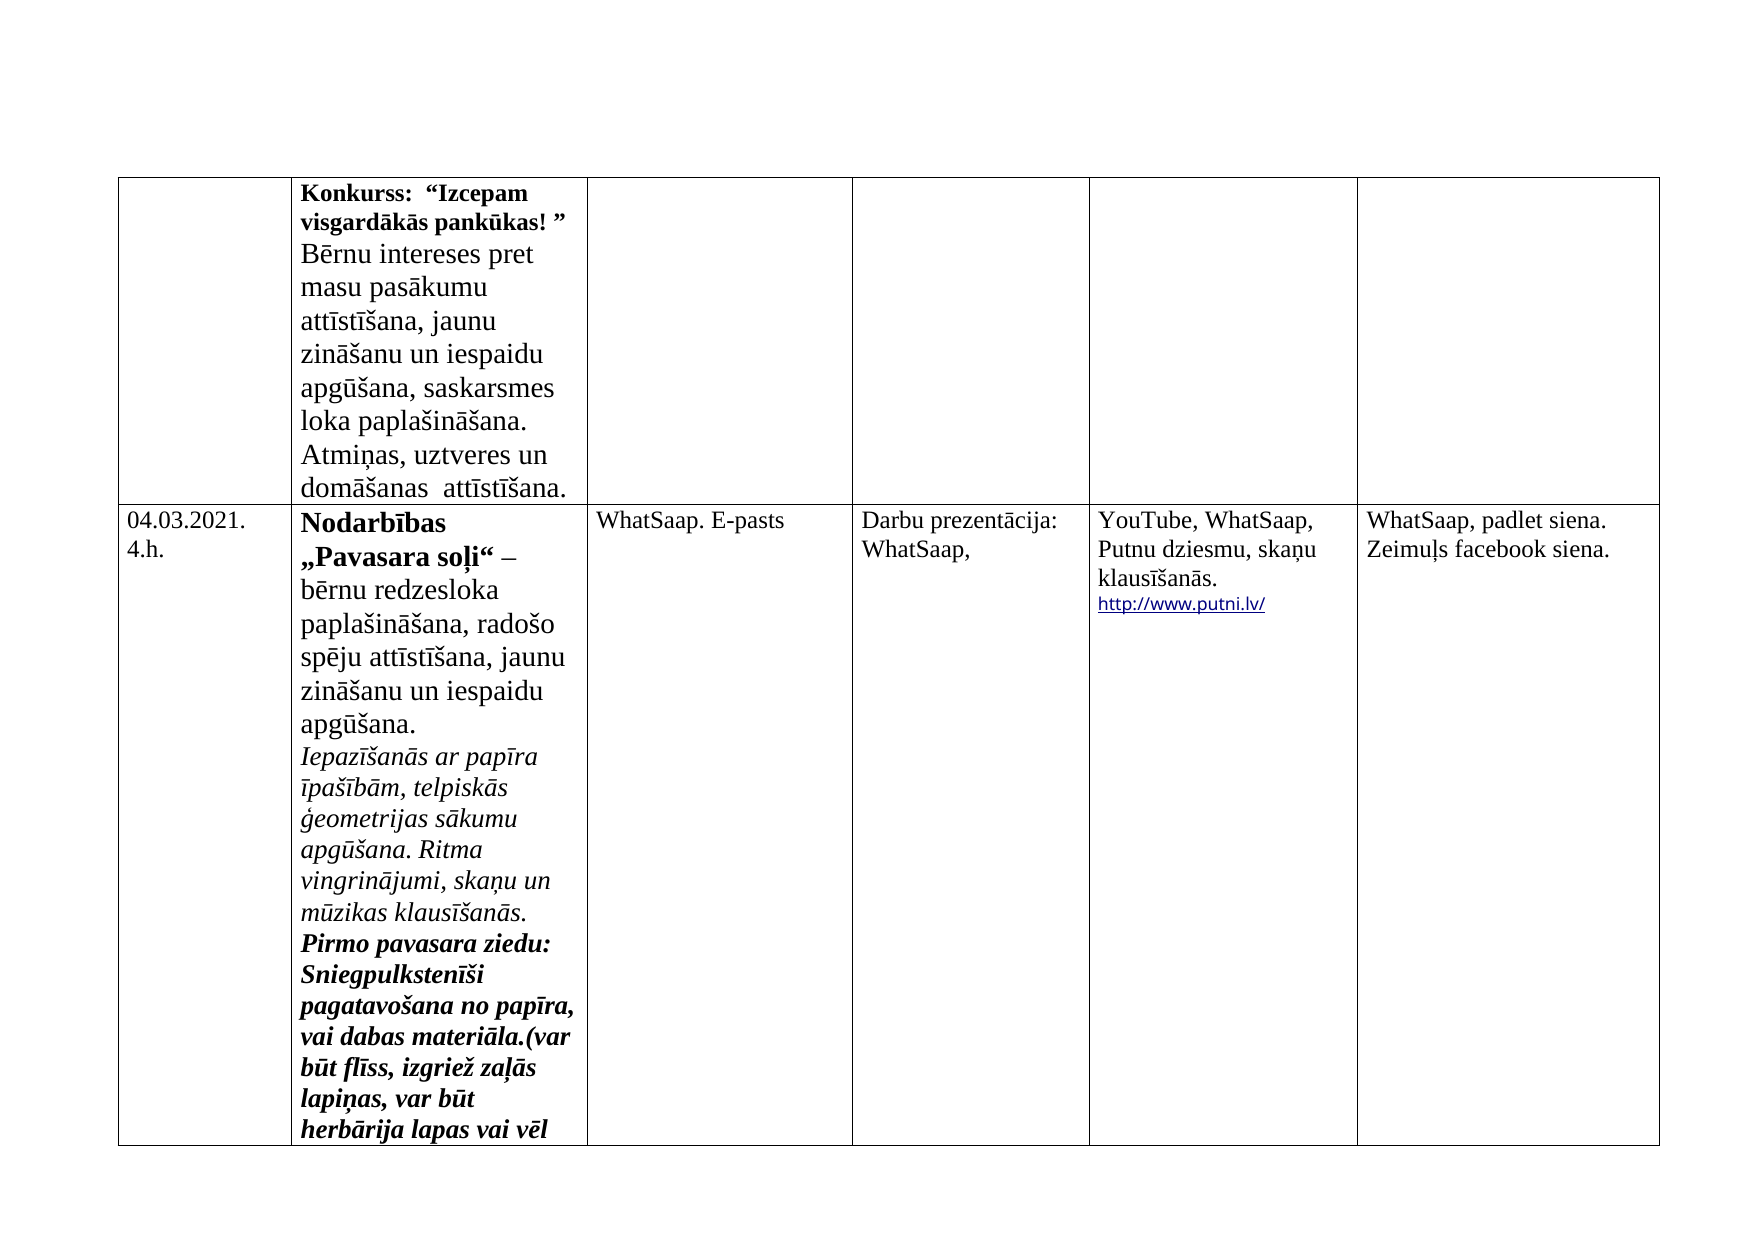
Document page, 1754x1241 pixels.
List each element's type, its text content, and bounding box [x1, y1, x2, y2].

table_cell [119, 178, 291, 504]
table_cell Konkurss: “Izcepam visgardākās pankūkas! ” Bērnu intereses pret masu pasākumu attīstīšana, jaunu zināšanu un iespaidu apgūšana, saskarsmes loka paplašināšana. Atmiņas, uztveres un domāšanas attīstīšana. [292, 178, 587, 504]
table_cell [1090, 178, 1357, 504]
table_cell WhatSaap, padlet siena. Zeimuļs facebook siena. [1358, 505, 1659, 1145]
table_cell [853, 178, 1089, 504]
table_cell Nodarbības „Pavasara soļi“ – bērnu redzesloka paplašināšana, radošo spēju attīstīšana, jaunu zināšanu un iespaidu apgūšana. Iepazīšanās ar papīra īpašībām, telpiskās ģeometrijas sākumu apgūšana. Ritma vingrinājumi, skaņu un mūzikas klausīšanās. Pirmo pavasara ziedu: Sniegpulkstenīši pagatavošana no papīra, vai dabas materiāla.(var būt flīss, izgriež zaļās lapiņas, var būt herbārija lapas vai vēl [292, 505, 587, 1145]
table_cell WhatSaap. E-pasts [588, 505, 852, 1145]
table_cell YouTube, WhatSaap, Putnu dziesmu, skaņu klausīšanās. http://www.putni.lv/ [1090, 505, 1357, 1145]
table_cell [1358, 178, 1659, 504]
table_cell 04.03.2021. 4.h. [119, 505, 291, 1145]
table_cell [588, 178, 852, 504]
table_cell Darbu prezentācija: WhatSaap, [853, 505, 1089, 1145]
